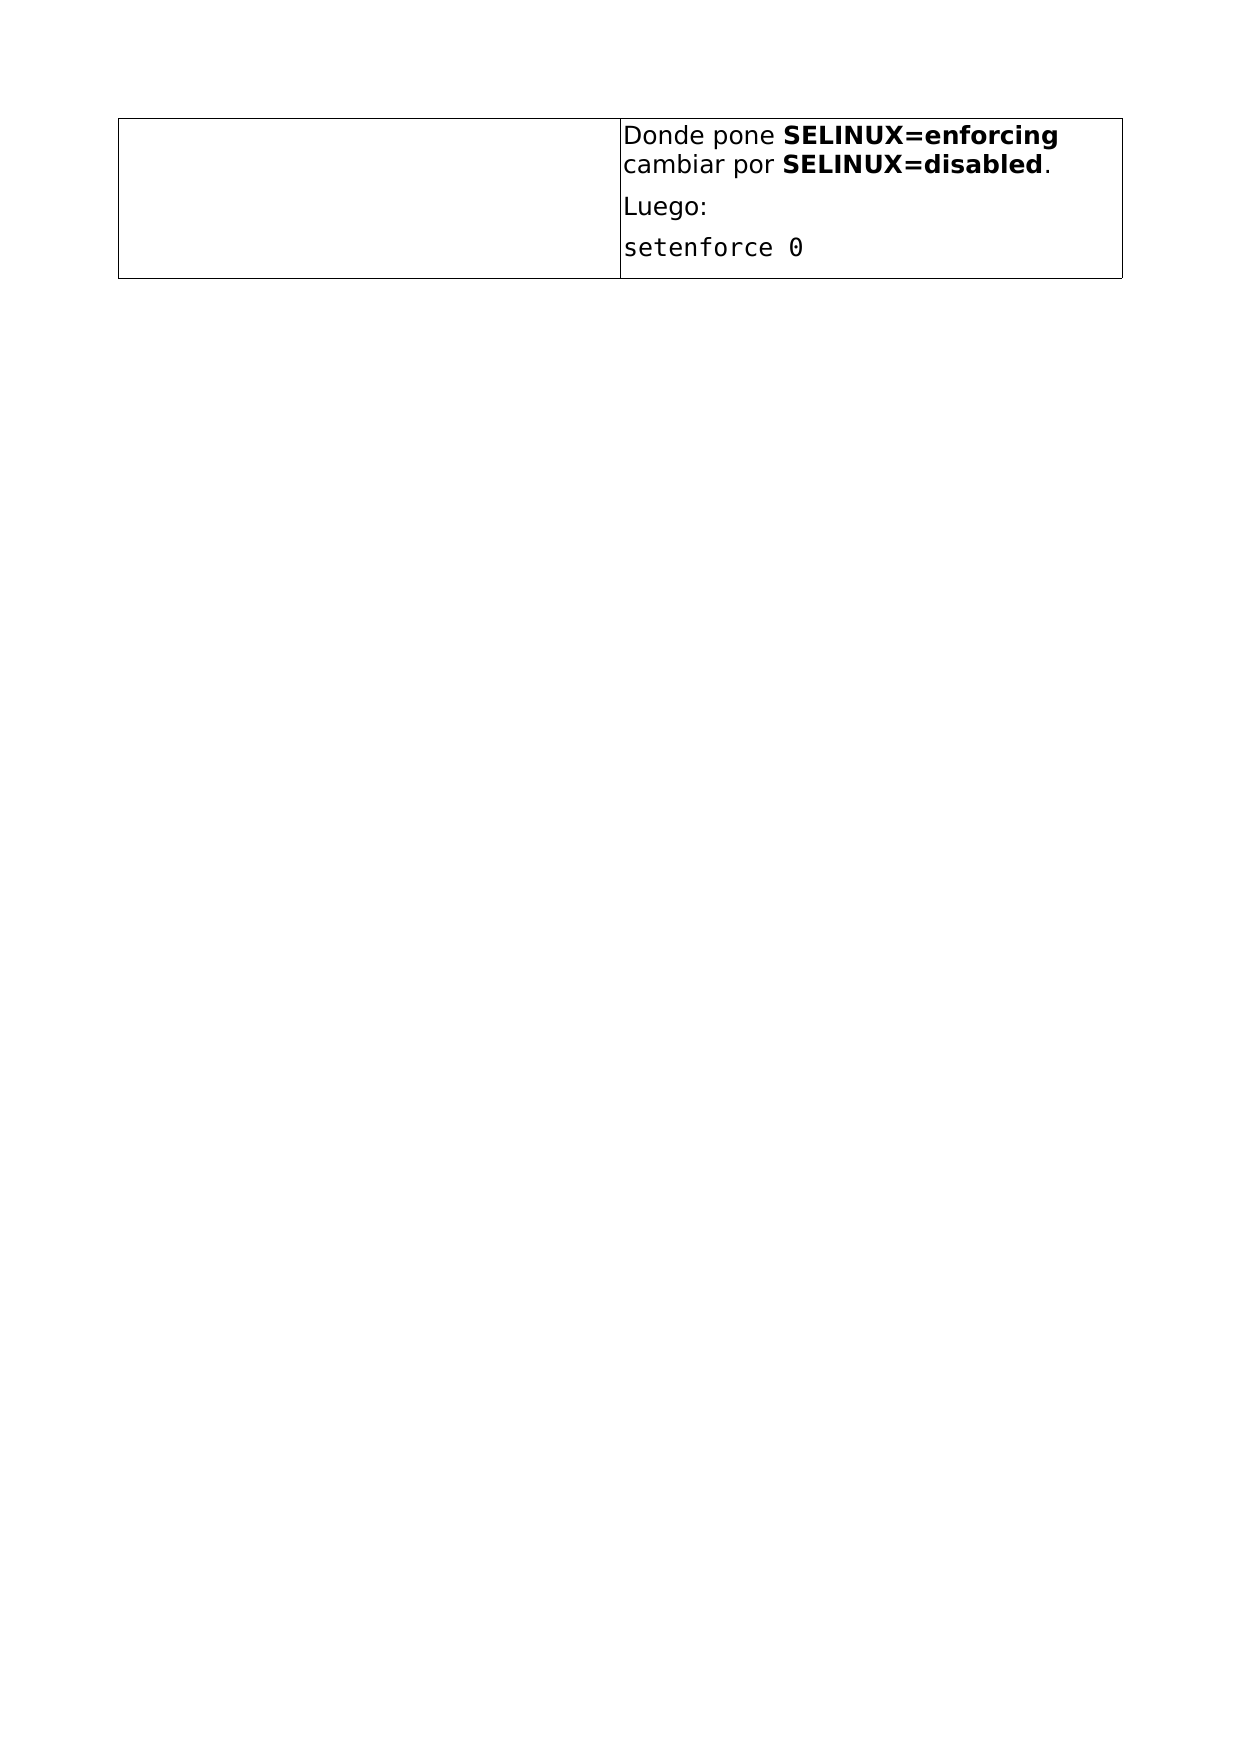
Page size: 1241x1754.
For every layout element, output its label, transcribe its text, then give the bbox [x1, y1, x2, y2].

table_header Donde pone SELINUX=enforcing cambiar por SELINUX=disabled. Luego: setenforce 0 [621, 119, 1122, 277]
table_header [119, 119, 620, 277]
